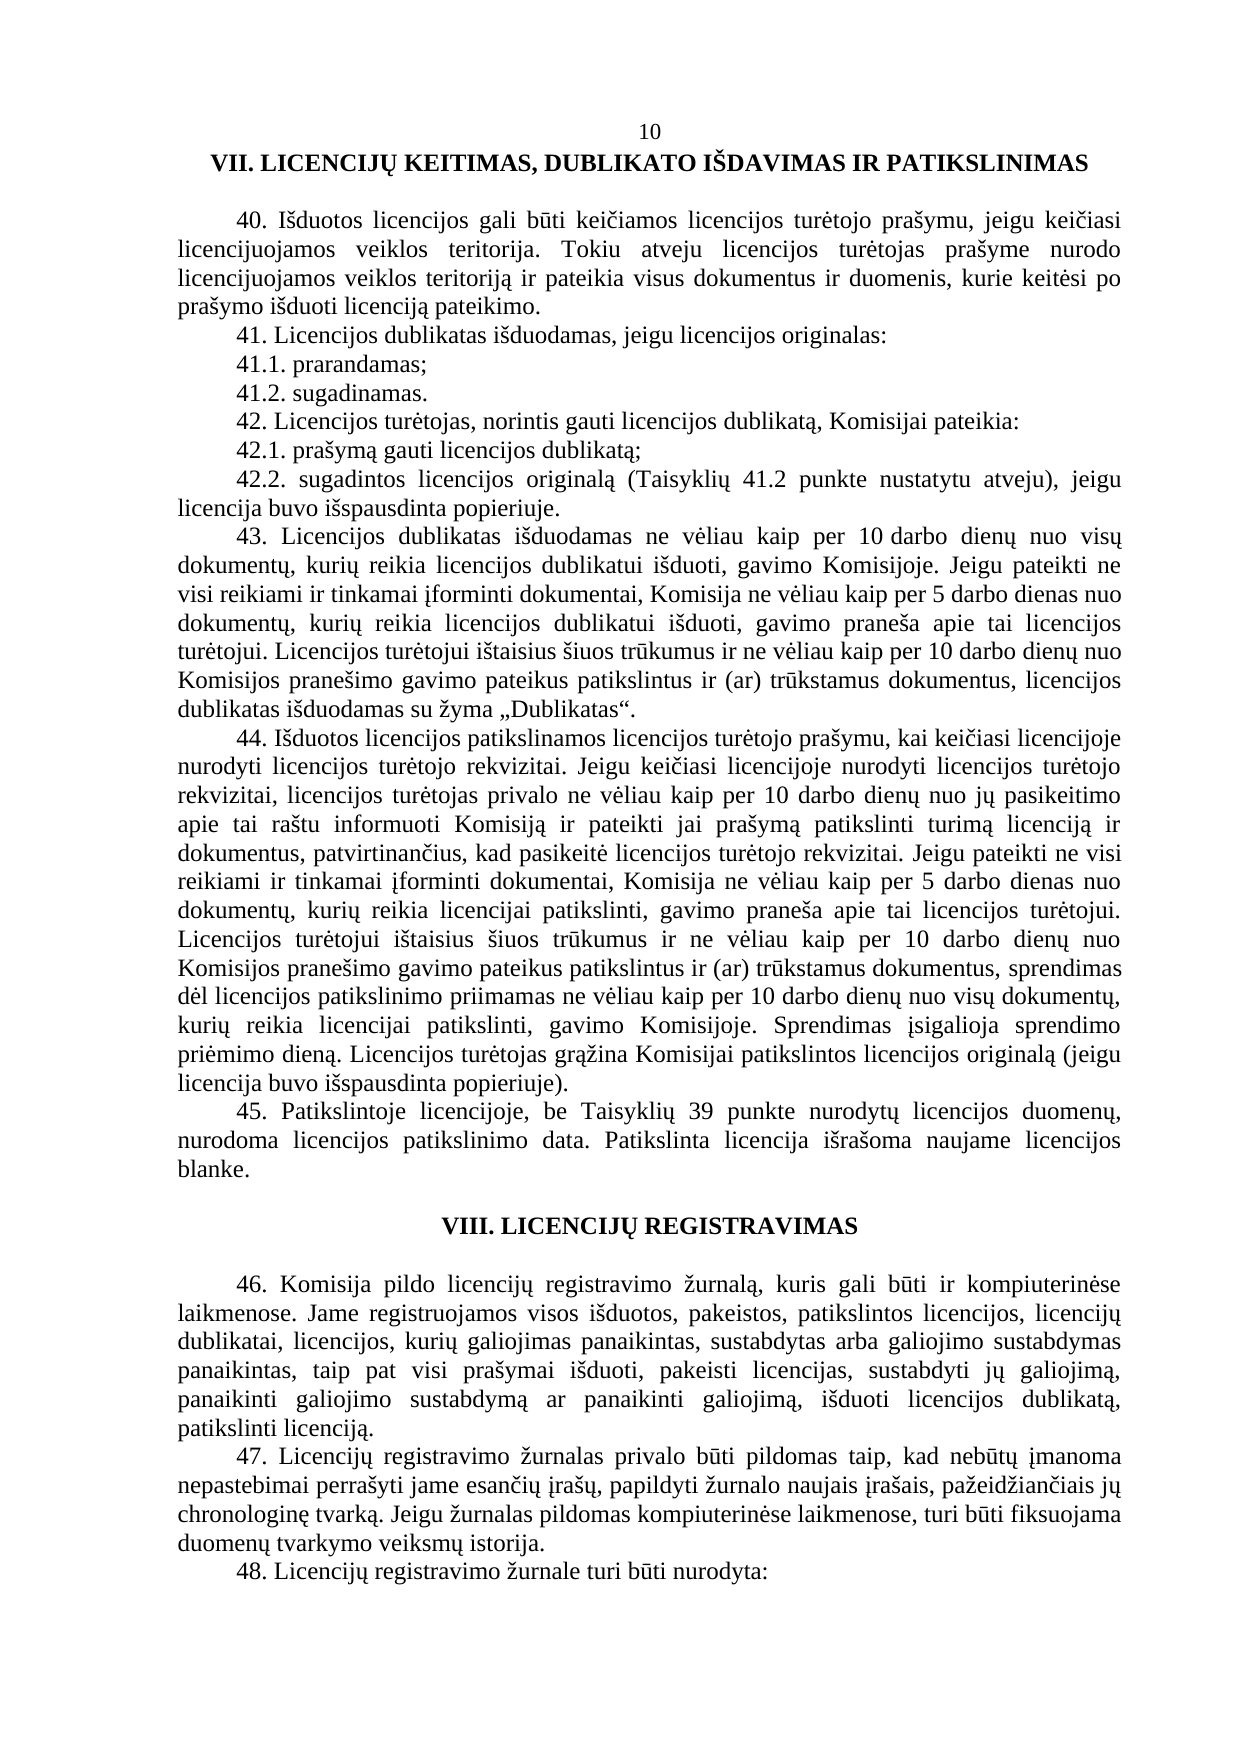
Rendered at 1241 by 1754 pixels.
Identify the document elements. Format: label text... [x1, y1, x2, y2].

text VII. LICENCIJŲ KEITIMAS, DUBLIKATO IŠDAVIMAS IR PATIKSLINIMAS [177, 148, 1122, 176]
text 43. Licencijos dublikatas išduodamas ne vėliau kaip per 10 darbo dienų nuo visų dokumentų, kurių reikia licencijos dublikatui išduoti, gavimo Komisijoje. Jeigu pateikti ne visi reikiami ir tinkamai įforminti dokumentai, Komisija ne vėliau kaip per 5 darbo dienas nuo dokumentų, kurių reikia licencijos dublikatui išduoti, gavimo praneša apie tai licencijos turėtojui. Licencijos turėtojui ištaisius šiuos trūkumus ir ne vėliau kaip per 10 darbo dienų nuo Komisijos pranešimo gavimo pateikus patikslintus ir (ar) trūkstamus dokumentus, licencijos dublikatas išduodamas su žyma „Dublikatas“. [177, 521, 1122, 723]
text 42.1. prašymą gauti licencijos dublikatą; [177, 435, 1122, 464]
text 41.1. prarandamas; [177, 349, 1122, 378]
text 45. Patikslintoje licencijoje, be Taisyklių 39 punkte nurodytų licencijos duomenų, nurodoma licencijos patikslinimo data. Patikslinta licencija išrašoma naujame licencijos blanke. [177, 1096, 1122, 1183]
text 44. Išduotos licencijos patikslinamos licencijos turėtojo prašymu, kai keičiasi licencijoje nurodyti licencijos turėtojo rekvizitai. Jeigu keičiasi licencijoje nurodyti licencijos turėtojo rekvizitai, licencijos turėtojas privalo ne vėliau kaip per 10 darbo dienų nuo jų pasikeitimo apie tai raštu informuoti Komisiją ir pateikti jai prašymą patikslinti turimą licenciją ir dokumentus, patvirtinančius, kad pasikeitė licencijos turėtojo rekvizitai. Jeigu pateikti ne visi reikiami ir tinkamai įforminti dokumentai, Komisija ne vėliau kaip per 5 darbo dienas nuo dokumentų, kurių reikia licencijai patikslinti, gavimo praneša apie tai licencijos turėtojui. Licencijos turėtojui ištaisius šiuos trūkumus ir ne vėliau kaip per 10 darbo dienų nuo Komisijos pranešimo gavimo pateikus patikslintus ir (ar) trūkstamus dokumentus, sprendimas dėl licencijos patikslinimo priimamas ne vėliau kaip per 10 darbo dienų nuo visų dokumentų, kurių reikia licencijai patikslinti, gavimo Komisijoje. Sprendimas įsigalioja sprendimo priėmimo dieną. Licencijos turėtojas grąžina Komisijai patikslintos licencijos originalą (jeigu licencija buvo išspausdinta popieriuje). [177, 723, 1122, 1096]
text 47. Licencijų registravimo žurnalas privalo būti pildomas taip, kad nebūtų įmanoma nepastebimai perrašyti jame esančių įrašų, papildyti žurnalo naujais įrašais, pažeidžiančiais jų chronologinę tvarką. Jeigu žurnalas pildomas kompiuterinėse laikmenose, turi būti fiksuojama duomenų tvarkymo veiksmų istorija. [177, 1441, 1122, 1556]
text 41.2. sugadinamas. [177, 378, 1122, 406]
text 41. Licencijos dublikatas išduodamas, jeigu licencijos originalas: [177, 320, 1122, 349]
text 42. Licencijos turėtojas, norintis gauti licencijos dublikatą, Komisijai pateikia: [177, 406, 1122, 435]
text 40. Išduotos licencijos gali būti keičiamos licencijos turėtojo prašymu, jeigu keičiasi licencijuojamos veiklos teritorija. Tokiu atveju licencijos turėtojas prašyme nurodo licencijuojamos veiklos teritoriją ir pateikia visus dokumentus ir duomenis, kurie keitėsi po prašymo išduoti licenciją pateikimo. [177, 205, 1122, 320]
text 48. Licencijų registravimo žurnale turi būti nurodyta: [177, 1556, 1122, 1585]
text VIII. LICENCIJŲ REGISTRAVIMAS [177, 1211, 1122, 1240]
text 42.2. sugadintos licencijos originalą (Taisyklių 41.2 punkte nustatytu atveju), jeigu licencija buvo išspausdinta popieriuje. [177, 464, 1122, 521]
text 46. Komisija pildo licencijų registravimo žurnalą, kuris gali būti ir kompiuterinėse laikmenose. Jame registruojamos visos išduotos, pakeistos, patikslintos licencijos, licencijų dublikatai, licencijos, kurių galiojimas panaikintas, sustabdytas arba galiojimo sustabdymas panaikintas, taip pat visi prašymai išduoti, pakeisti licencijas, sustabdyti jų galiojimą, panaikinti galiojimo sustabdymą ar panaikinti galiojimą, išduoti licencijos dublikatą, patikslinti licenciją. [177, 1269, 1122, 1441]
